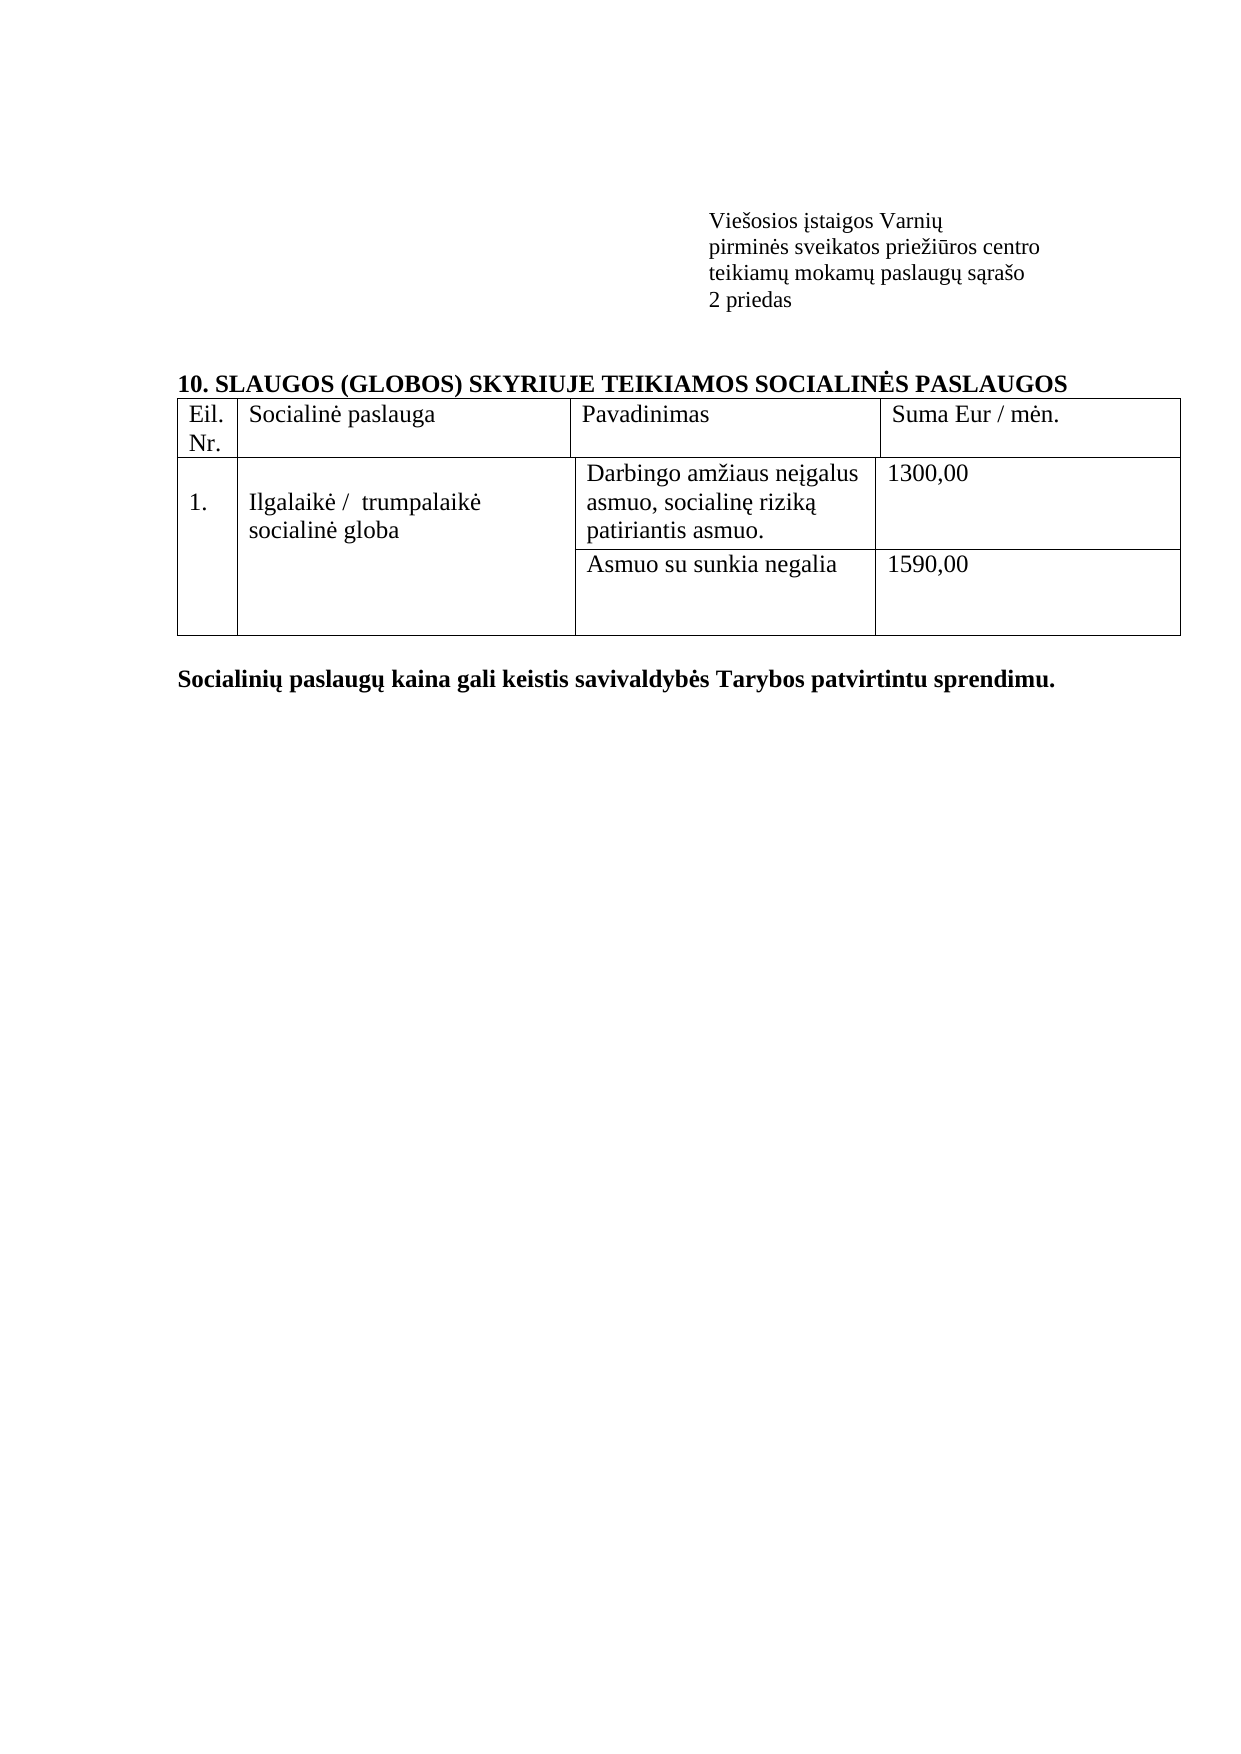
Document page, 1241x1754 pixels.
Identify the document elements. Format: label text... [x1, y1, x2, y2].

table_cell 1. [178, 458, 237, 635]
text teikiamų mokamų paslaugų sąrašo [177, 259, 1181, 286]
table_cell Asmuo su sunkia negalia [576, 550, 875, 635]
text 2 priedas [177, 286, 1181, 312]
table_cell 1300,00 [876, 458, 1180, 548]
text pirminės sveikatos priežiūros centro [177, 233, 1181, 259]
text Viešosios įstaigos Varnių [177, 207, 1181, 233]
table_header Suma Eur / mėn. [881, 399, 1180, 457]
table_cell Darbingo amžiaus neįgalus asmuo, socialinę riziką patiriantis asmuo. [576, 458, 875, 548]
text 10. SLAUGOS (GLOBOS) SKYRIUJE TEIKIAMOS SOCIALINĖS PASLAUGOS [177, 369, 1181, 398]
table_header Socialinė paslauga [238, 399, 570, 457]
table_cell Ilgalaikė / trumpalaikė socialinė globa [238, 458, 575, 635]
text Socialinių paslaugų kaina gali keistis savivaldybės Tarybos patvirtintu sprendimu. [177, 664, 1181, 693]
table_header Pavadinimas [571, 399, 880, 457]
table_header Eil. Nr. [178, 399, 237, 457]
table_cell 1590,00 [876, 550, 1180, 635]
